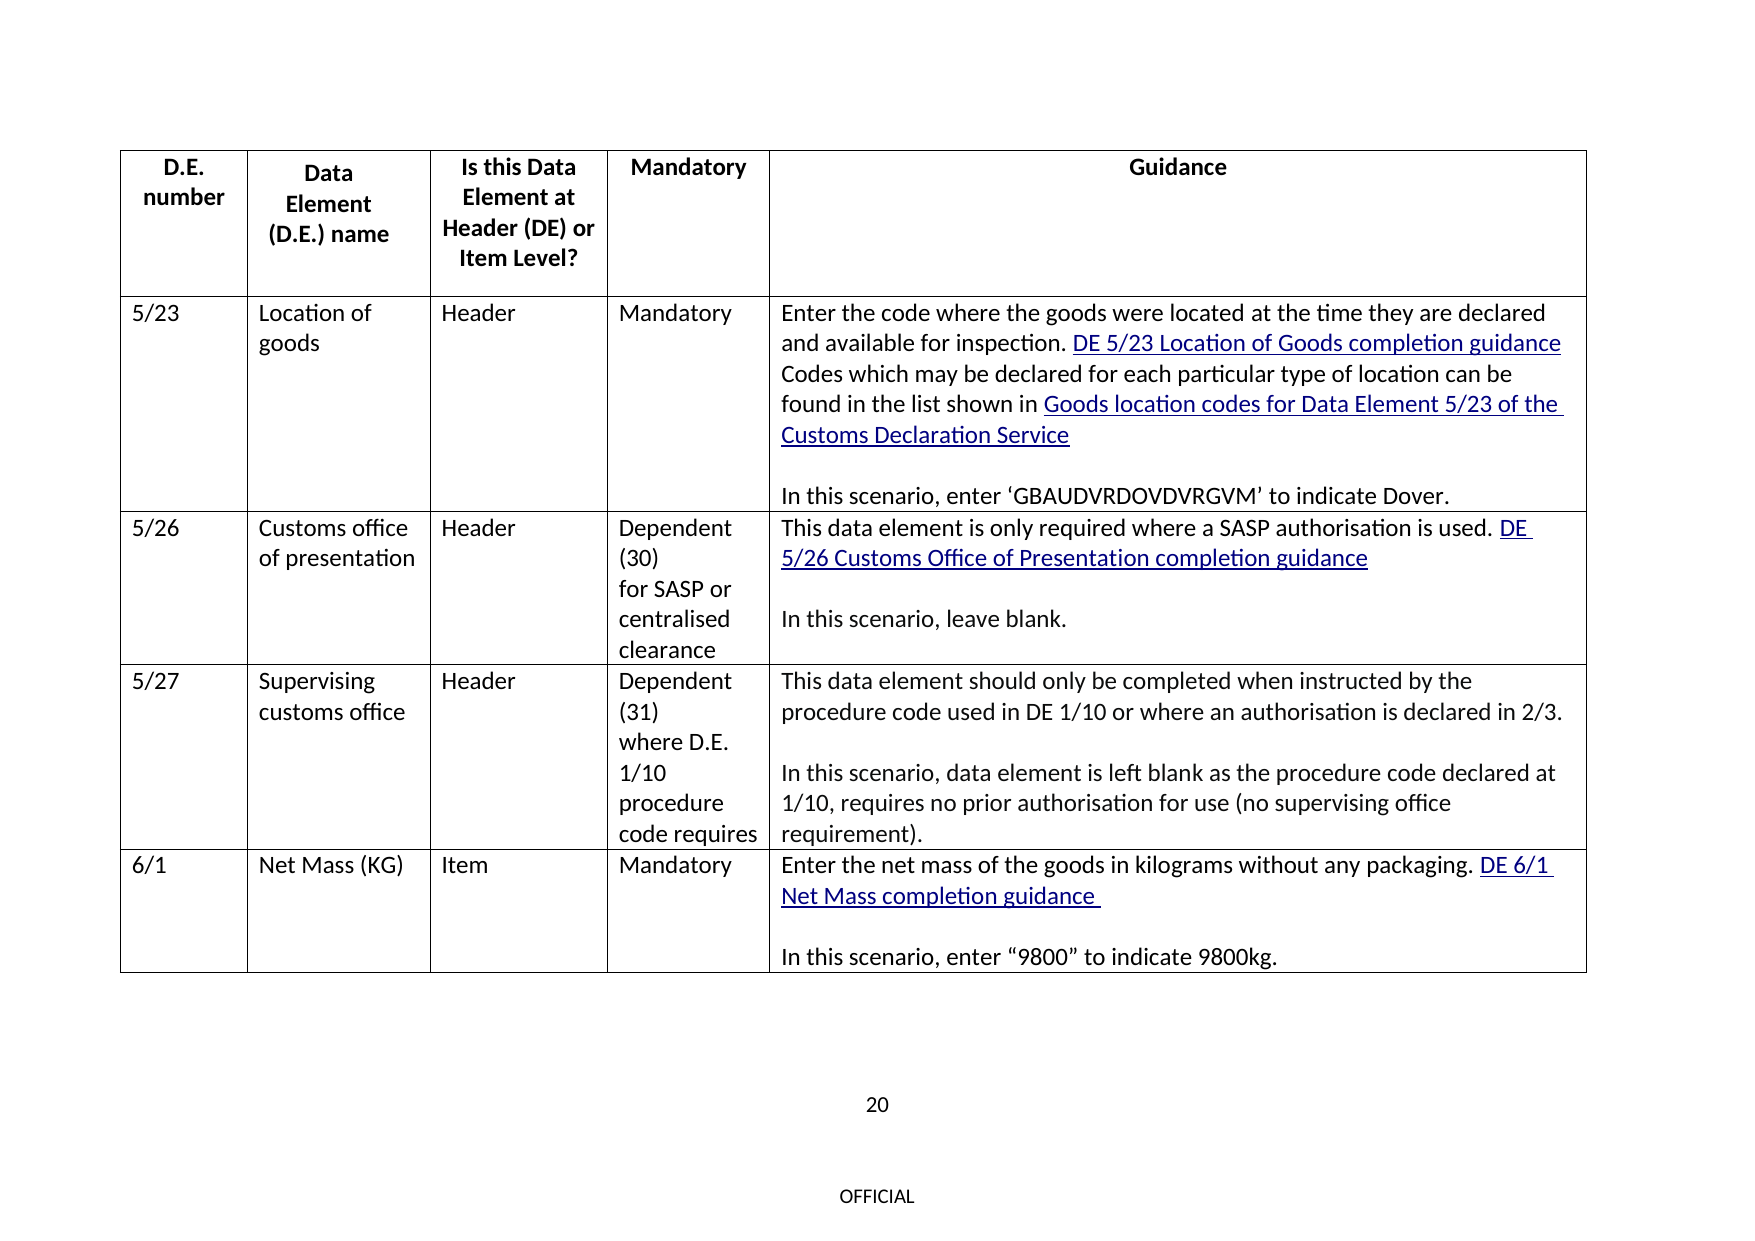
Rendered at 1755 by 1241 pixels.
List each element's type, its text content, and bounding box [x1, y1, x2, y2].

table_header Mandatory [608, 151, 769, 296]
table_cell This data element should only be completed when instructed by the procedure code used in DE 1/10 or where an authorisation is declared in 2/3. In this scenario, data element is left blank as the procedure code declared at 1/10, requires no prior authorisation for use (no supervising office requirement). [770, 665, 1586, 848]
table_cell 6/1 [121, 850, 247, 972]
table_cell This data element is only required where a SASP authorisation is used. DE 5/26 Customs Office of Presentation completion guidance In this scenario, leave blank. [770, 512, 1586, 664]
table_cell Header [431, 665, 607, 848]
table_cell Net Mass (KG) [248, 850, 430, 972]
table_cell Dependent (30) for SASP or centralised clearance [608, 512, 769, 664]
table_cell 5/27 [121, 665, 247, 848]
table_cell Header [431, 512, 607, 664]
table_cell Location of goods [248, 297, 430, 511]
table_header Is this Data Element at Header (DE) or Item Level? [431, 151, 607, 296]
table_header Data Element (D.E.) name [248, 151, 430, 296]
table_cell 5/26 [121, 512, 247, 664]
table_cell Enter the code where the goods were located at the time they are declared and available for inspection. DE 5/23 Location of Goods completion guidance Codes which may be declared for each particular type of location can be found in the list shown in Goods location codes for Data Element 5/23 of the Customs Declaration Service In this scenario, enter ‘GBAUDVRDOVDVRGVM’ to indicate Dover. [770, 297, 1586, 511]
table_cell Enter the net mass of the goods in kilograms without any packaging. DE 6/1 Net Mass completion guidance In this scenario, enter “9800” to indicate 9800kg. [770, 850, 1586, 972]
table_cell 5/23 [121, 297, 247, 511]
table_cell Mandatory [608, 297, 769, 511]
table_cell Item [431, 850, 607, 972]
table_header D.E. number [121, 151, 247, 296]
table_header Guidance [770, 151, 1586, 296]
table_cell Customs office of presentation [248, 512, 430, 664]
table_cell Supervising customs office [248, 665, 430, 848]
table_cell Dependent (31) where D.E. 1/10 procedure code requires [608, 665, 769, 848]
table_cell Header [431, 297, 607, 511]
table_cell Mandatory [608, 850, 769, 972]
